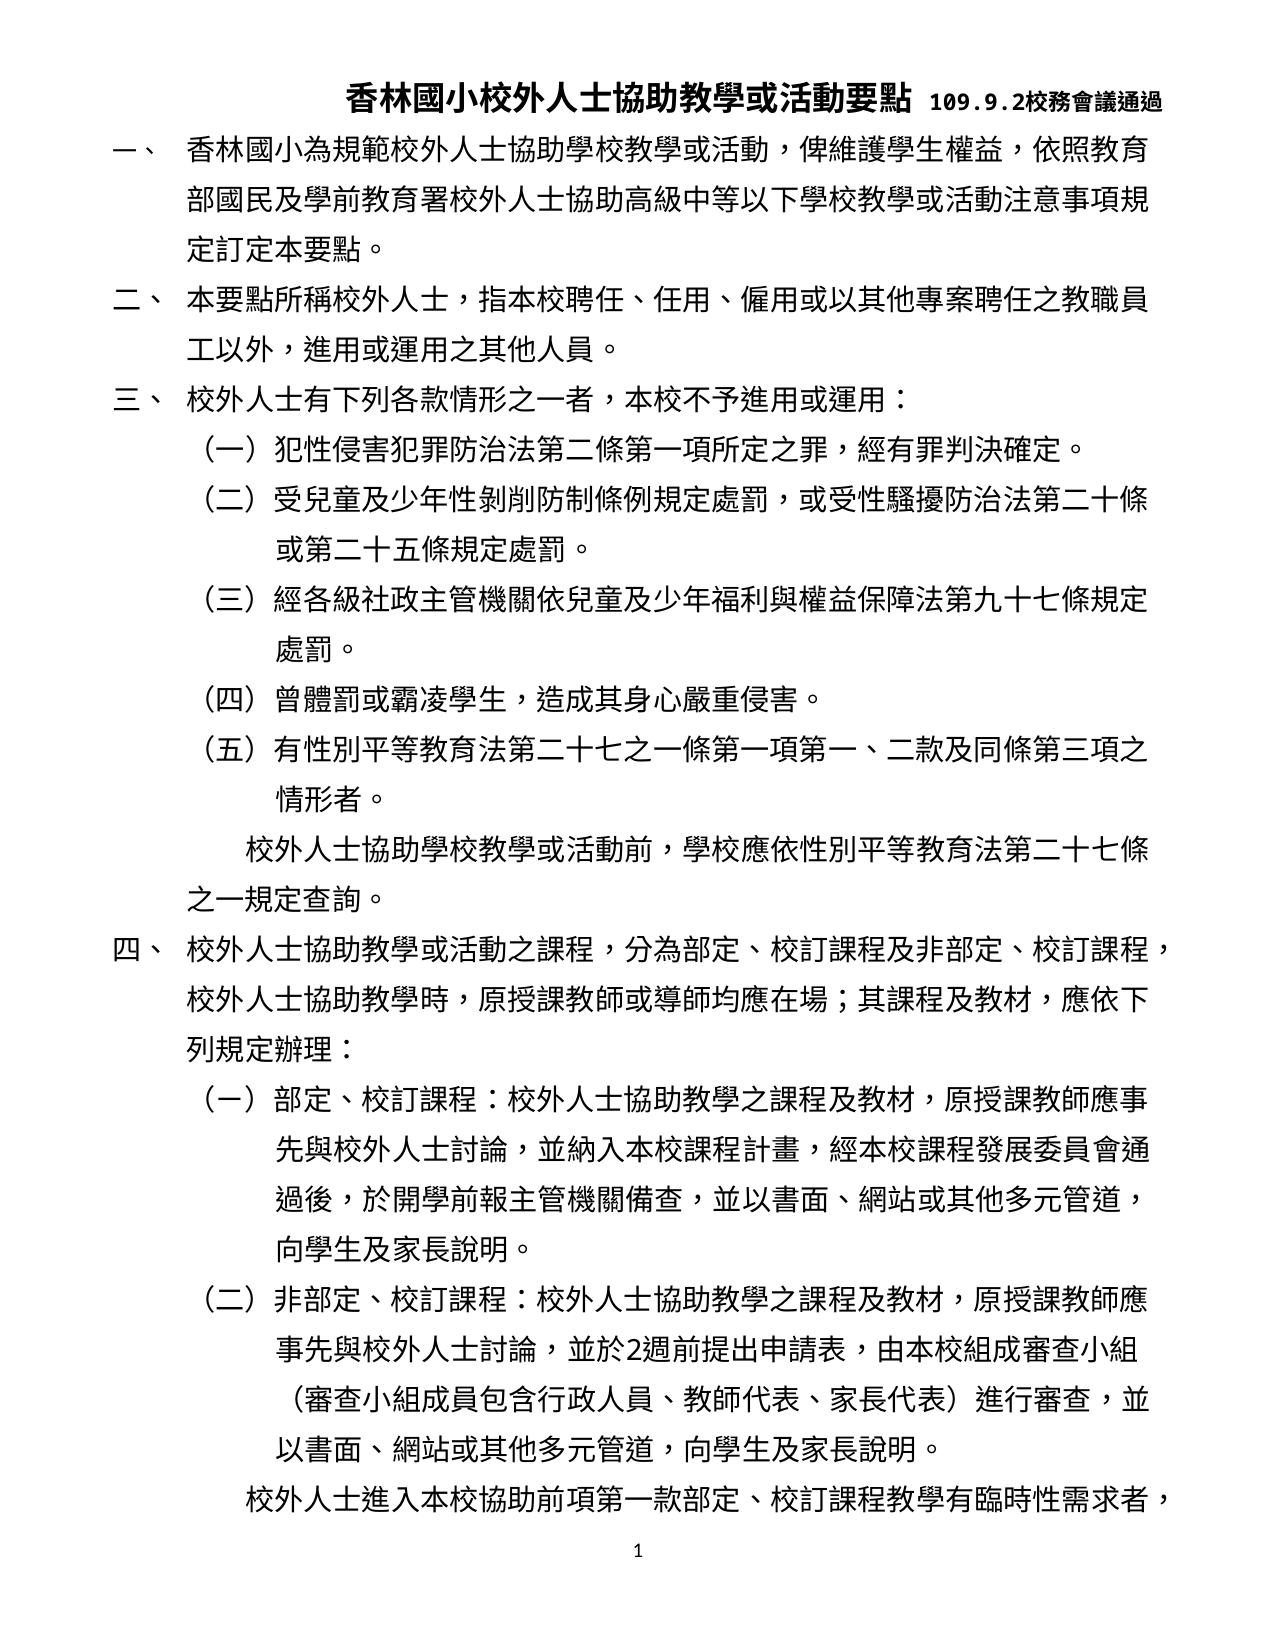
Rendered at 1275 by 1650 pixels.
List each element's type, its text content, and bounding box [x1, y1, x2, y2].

text 校外人士進入本校協助前項第一款部定、校訂課程教學有臨時性需求者，學校應於課程開始一週前，準用前項第二款審核機制辦理。 [186, 1471, 1162, 1521]
text 香林國小校外人士協助教學或活動要點 109.9.2校務會議通過 [112, 71, 1162, 121]
text （三）經各級社政主管機關依兒童及少年福利與權益保障法第九十七條規定處罰。 [186, 571, 1162, 671]
list 校外人士有下列各款情形之一者，本校不予進用或運用： [112, 371, 1162, 421]
text （二）受兒童及少年性剝削防制條例規定處罰，或受性騷擾防治法第二十條或第二十五條規定處罰。 [186, 471, 1162, 571]
list 本要點所稱校外人士，指本校聘任、任用、僱用或以其他專案聘任之教職員工以外，進用或運用之其他人員。 [112, 271, 1162, 371]
list 香林國小為規範校外人士協助學校教學或活動，俾維護學生權益，依照教育部國民及學前教育署校外人士協助高級中等以下學校教學或活動注意事項規定訂定本要點。 [112, 121, 1162, 271]
text （二）非部定、校訂課程：校外人士協助教學之課程及教材，原授課教師應事先與校外人士討論，並於2週前提出申請表，由本校組成審查小組（審查小組成員包含行政人員、教師代表、家長代表）進行審查，並以書面、網站或其他多元管道，向學生及家長說明。 [186, 1271, 1162, 1471]
text （ㄧ）部定、校訂課程：校外人士協助教學之課程及教材，原授課教師應事先與校外人士討論，並納入本校課程計畫，經本校課程發展委員會通過後，於開學前報主管機關備查，並以書面、網站或其他多元管道，向學生及家長說明。 [186, 1071, 1162, 1271]
text （四）曾體罰或霸凌學生，造成其身心嚴重侵害。 [186, 671, 1162, 721]
list 校外人士協助教學或活動之課程，分為部定、校訂課程及非部定、校訂課程，校外人士協助教學時，原授課教師或導師均應在場；其課程及教材，應依下列規定辦理： [112, 921, 1162, 1071]
text （五）有性別平等教育法第二十七之一條第一項第一、二款及同條第三項之情形者。 [186, 721, 1162, 821]
text （一）犯性侵害犯罪防治法第二條第一項所定之罪，經有罪判決確定。 [186, 421, 1162, 471]
text 校外人士協助學校教學或活動前，學校應依性別平等教育法第二十七條之一規定查詢。 [186, 821, 1162, 921]
